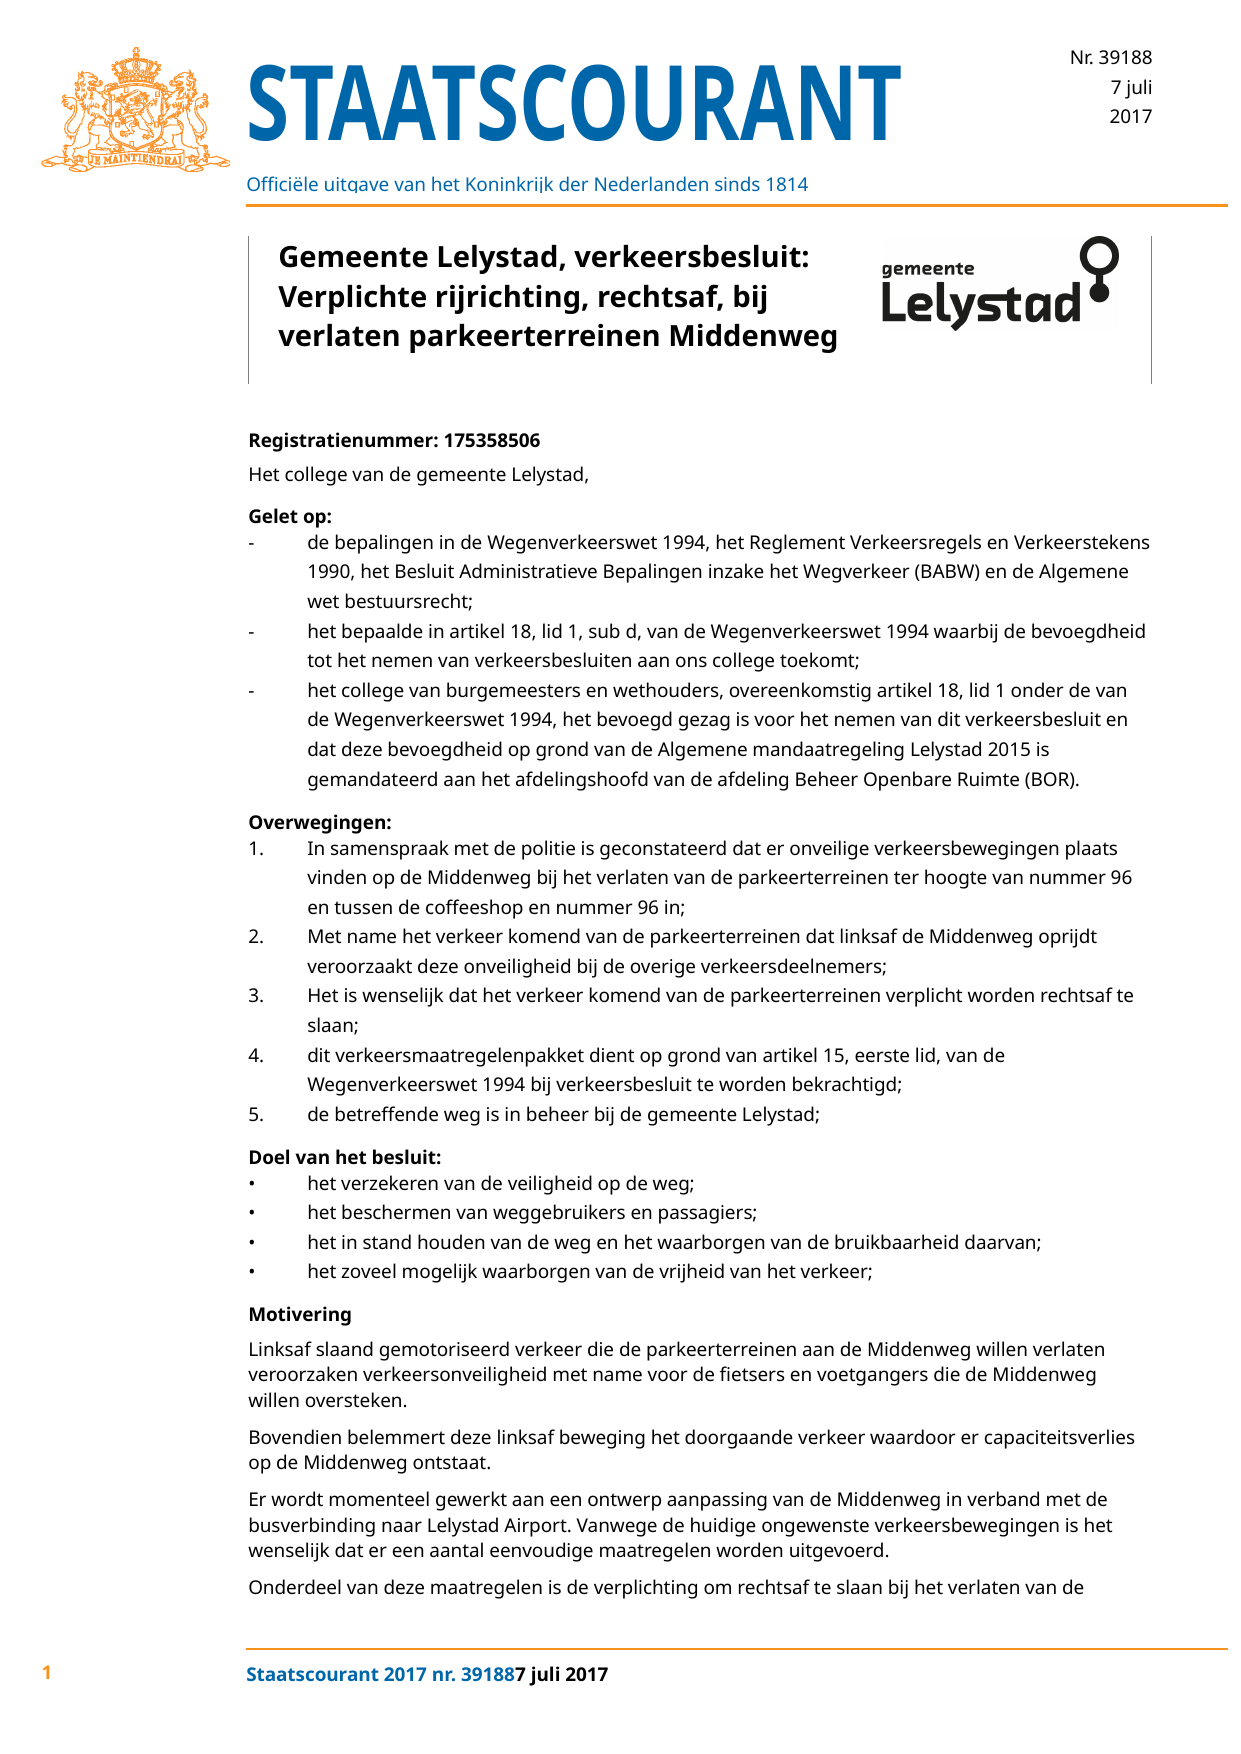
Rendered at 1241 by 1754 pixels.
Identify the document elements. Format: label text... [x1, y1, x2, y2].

text Motivering [248, 1302, 1152, 1327]
text Overwegingen: [248, 809, 1152, 835]
text Onderdeel van deze maatregelen is de verplichting om rechtsaf te slaan bij het verlaten van de [248, 1574, 1152, 1600]
picture [882, 236, 1119, 331]
text Registratienummer: 175358506 [248, 427, 1152, 453]
list Het is wenselijk dat het verkeer komend van de parkeerterreinen verplicht worden rechtsaf te slaan; [248, 983, 1152, 1038]
list de bepalingen in de Wegenverkeerswet 1994, het Reglement Verkeersregels en Verkeerstekens 1990, het Besluit Administratieve Bepalingen inzake het Wegverkeer (BABW) en de Algemene wet bestuursrecht; [248, 529, 1152, 614]
list het bepaalde in artikel 18, lid 1, sub d, van de Wegenverkeerswet 1994 waarbij de bevoegdheid tot het nemen van verkeersbesluiten aan ons college toekomt; [248, 618, 1152, 673]
list het in stand houden van de weg en het waarborgen van de bruikbaarheid daarvan; [248, 1229, 1152, 1255]
text Er wordt momenteel gewerkt aan een ontwerp aanpassing van de Middenweg in verband met de busverbinding naar Lelystad Airport. Vanwege de huidige ongewenste verkeersbewegingen is het wenselijk dat er een aantal eenvoudige maatregelen worden uitgevoerd. [248, 1486, 1152, 1563]
list het beschermen van weggebruikers en passagiers; [248, 1199, 1152, 1225]
picture [41, 47, 231, 172]
list Met name het verkeer komend van de parkeerterreinen dat linksaf de Middenweg oprijdt veroorzaakt deze onveiligheid bij de overige verkeersdeelnemers; [248, 923, 1152, 979]
text Doel van het besluit: [248, 1144, 1152, 1170]
text Bovendien belemmert deze linksaf beweging het doorgaande verkeer waardoor er capaciteitsverlies op de Middenweg ontstaat. [248, 1424, 1152, 1475]
list het zoveel mogelijk waarborgen van de vrijheid van het verkeer; [248, 1258, 1152, 1284]
list de betreffende weg is in beheer bij de gemeente Lelystad; [248, 1101, 1152, 1127]
list het verzekeren van de veiligheid op de weg; [248, 1170, 1152, 1196]
table_header [850, 236, 1151, 384]
list dit verkeersmaatregelenpakket dient op grond van artikel 15, eerste lid, van de Wegenverkeerswet 1994 bij verkeersbesluit te worden bekrachtigd; [248, 1042, 1152, 1097]
text Linksaf slaand gemotoriseerd verkeer die de parkeerterreinen aan de Middenweg willen verlaten veroorzaken verkeersonveiligheid met name voor de fietsers en voetgangers die de Middenweg willen oversteken. [248, 1336, 1152, 1413]
text Gelet op: [248, 503, 1152, 529]
list het college van burgemeesters en wethouders, overeenkomstig artikel 18, lid 1 onder de van de Wegenverkeerswet 1994, het bevoegd gezag is voor het nemen van dit verkeersbesluit en dat deze bevoegdheid op grond van de Algemene mandaatregeling Lelystad 2015 is gemandateerd aan het afdelingshoofd van de afdeling Beheer Openbare Ruimte (BOR). [248, 677, 1152, 792]
list In samenspraak met de politie is geconstateerd dat er onveilige verkeersbewegingen plaats vinden op de Middenweg bij het verlaten van de parkeerterreinen ter hoogte van nummer 96 en tussen de coffeeshop en nummer 96 in; [248, 835, 1152, 919]
text Het college van de gemeente Lelystad, [248, 462, 1152, 487]
table_header Gemeente Lelystad, verkeersbesluit: Verplichte rijrichting, rechtsaf, bij verlaten parkeerterreinen Middenweg [249, 236, 850, 384]
